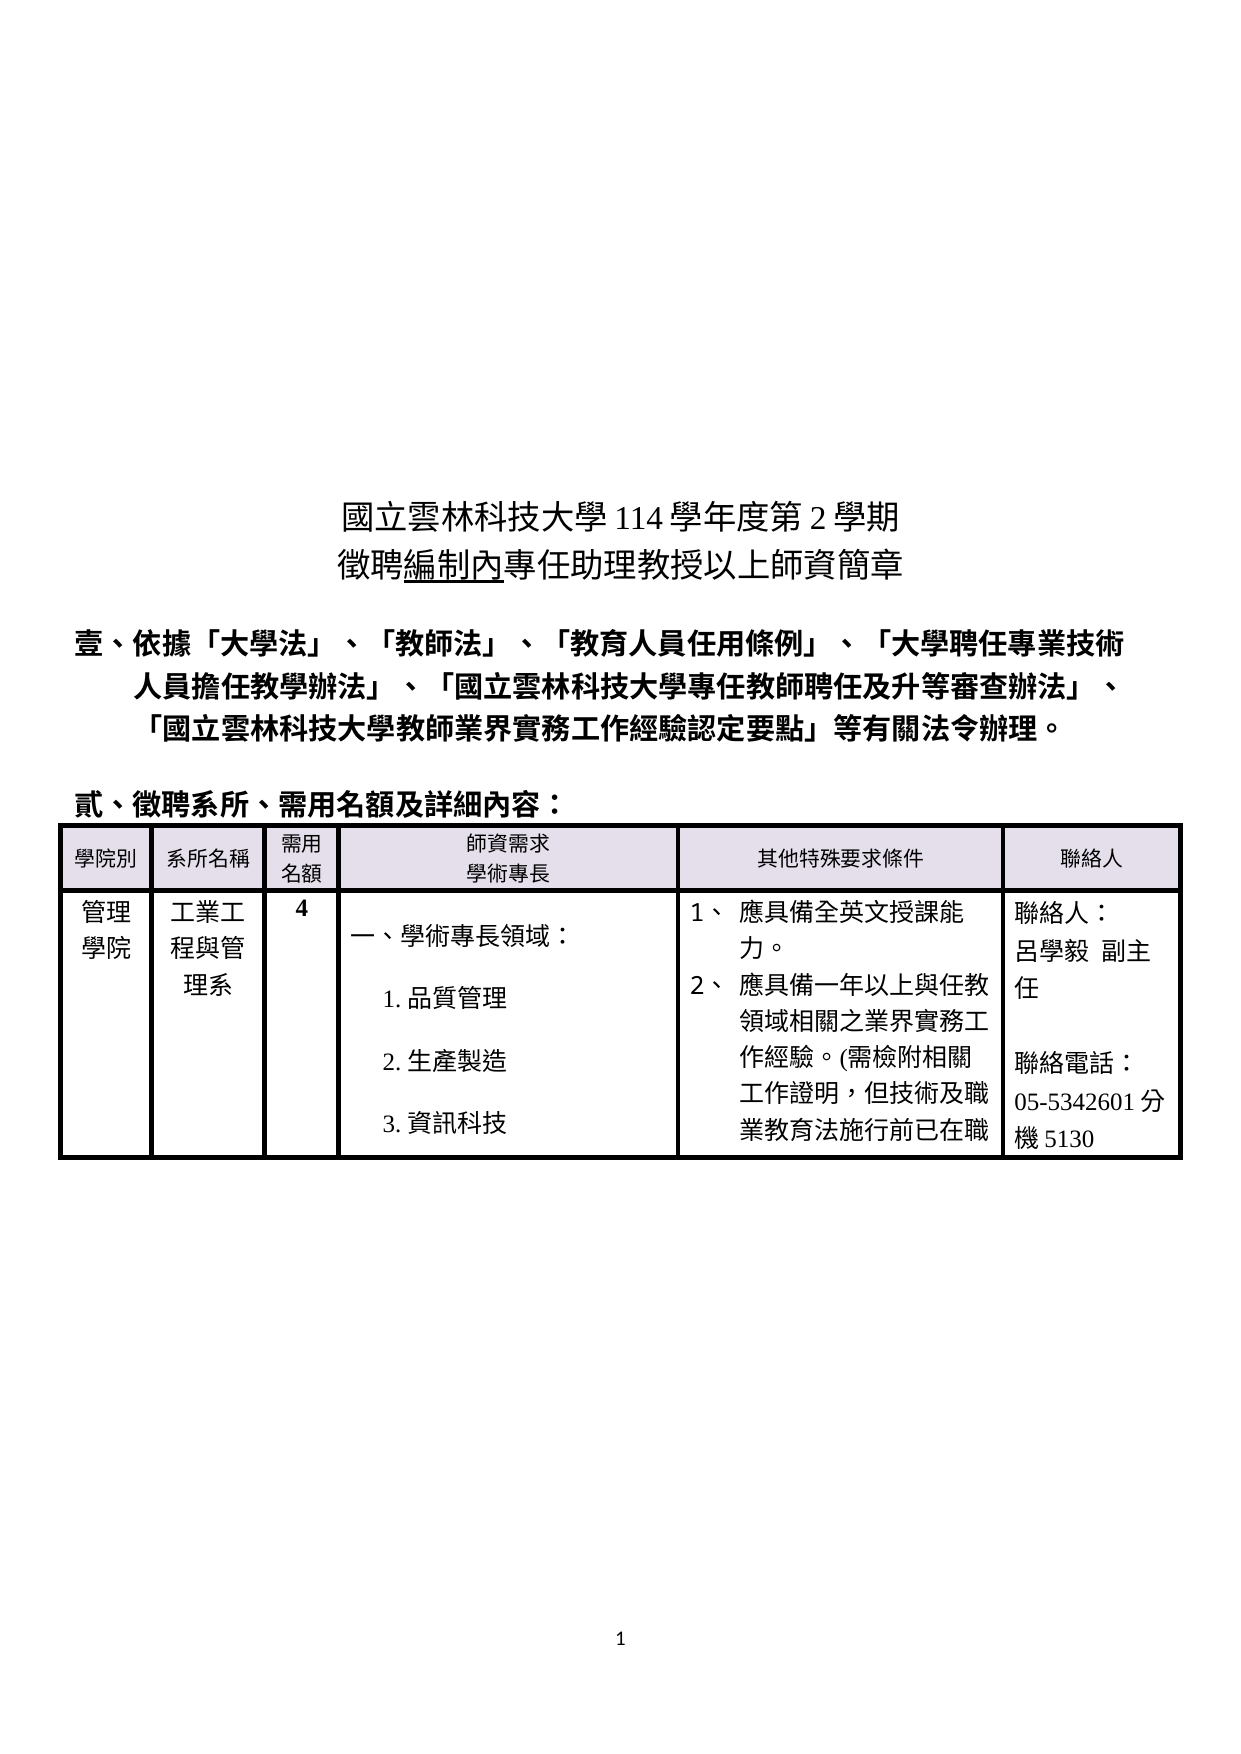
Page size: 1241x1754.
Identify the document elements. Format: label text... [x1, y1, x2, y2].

table_cell 4 [267, 893, 336, 1155]
table_cell 應具備全英文授課能力。 應具備一年以上與任教領域相關之業界實務工作經驗。(需檢附相關工作證明，但技術及職業教育法施行前已在職之編制內專任合格教師，不在此限) 檢附文件： (請依序排列，勿膠裝) (一)本校新聘教師應徵表(含個人履歷及自傳)。 (二)學經歷證明： 學士、碩士、博士學位證書: 最高學歷為國外學歷，應經我國駐外單位驗證學位證書、成績證明，並向入出國及移民署申請核發入出國紀錄。 經歷相關證明文件。 (請依附件「個人資料表」中所寫之經歷欄位檢附證明。) 具一年以上與任教領域相關之業界經驗證明: 依「本校教師業界實務工作經驗認定要點」檢具相關證明。 身分證件影本。 未有教師證書者請另附最高學歷歷年成績單。 (三)歷年研究期刊論文或專利一覽表。 (四)主要著作目錄、作品集。 (五)專長領域。 (六)可任教科目及內容大綱簡述(含必修與選修課程)。 (七)授課講義教材及參考資料。 (八)研究計畫、未來研究方向。 (九)教授推薦函2封。 (十)其它有助證明相關能力之資料(如參與之研究計畫或產學合作計畫等) 。 以上影本證書、證明文件請加註與正本相符並簽章。 [680, 893, 1001, 1155]
text 國立雲林科技大學114學年度第2學期 徵聘編制內專任助理教授以上師資簡章 [162, 491, 1078, 587]
text 壹、依據「大學法」、「教師法」、「教育人員任用條例」、「大學聘任專業技術人員擔任教學辦法」、「國立雲林科技大學專任教師聘任及升等審查辦法」、「國立雲林科技大學教師業界實務工作經驗認定要點」等有關法令辦理。 [74, 621, 1152, 748]
table_cell 一、學術專長領域： 1. 品質管理 2. 生產製造 3. 資訊科技 4. 其他工業工程相關領域 二、資格： 具「工業工程與管理」相關領域博士學位。 [341, 893, 676, 1155]
text 貳、徵聘系所、需用名額及詳細內容： [74, 785, 1078, 823]
table_header 聯絡人 [1005, 828, 1178, 888]
table_cell 工業工程與管理系 [154, 893, 262, 1155]
table_cell 聯絡人： 呂學毅 副主任 聯絡電話： 05-5342601分機5130 [1005, 893, 1178, 1155]
table_header 學院別 [63, 828, 149, 888]
table_header 其他特殊要求條件 [680, 828, 1001, 888]
table_header 需用名額 [267, 828, 336, 888]
table_header 師資需求 學術專長 [341, 828, 676, 888]
table_header 系所名稱 [154, 828, 262, 888]
table_cell 管理學院 [63, 893, 149, 1155]
